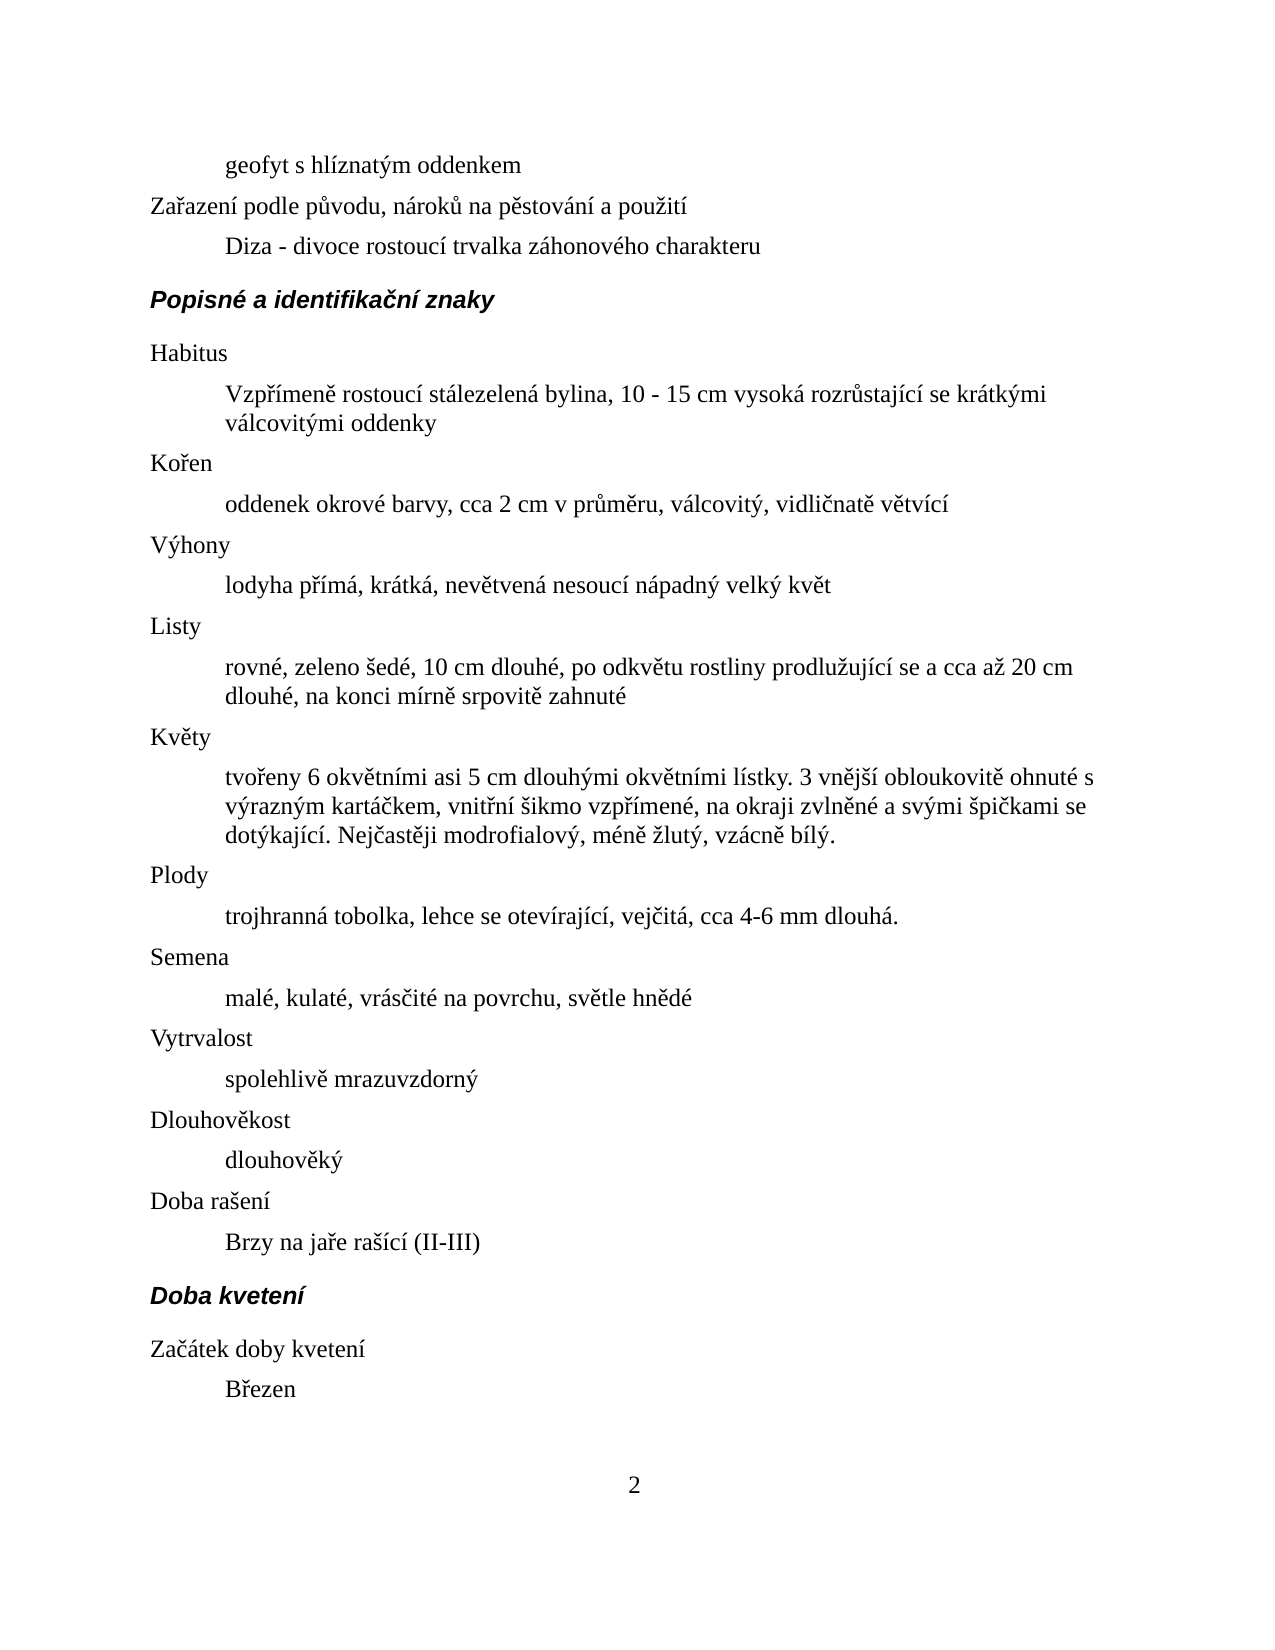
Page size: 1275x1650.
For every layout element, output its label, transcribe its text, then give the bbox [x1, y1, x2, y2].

text Kořen [150, 448, 1125, 477]
text Výhony [150, 530, 1125, 559]
text dlouhověký [225, 1146, 1125, 1174]
text malé, kulaté, vrásčité na povrchu, světle hnědé [225, 983, 1125, 1011]
text Diza - divoce rostoucí trvalka záhonového charakteru [225, 231, 1125, 260]
text tvořeny 6 okvětními asi 5 cm dlouhými okvětními lístky. 3 vnější obloukovitě ohnuté s výrazným kartáčkem, vnitřní šikmo vzpřímené, na okraji zvlněné a svými špičkami se dotýkající. Nejčastěji modrofialový, méně žlutý, vzácně bílý. [225, 762, 1125, 848]
subtitle Popisné a identifikační znaky [150, 285, 1125, 314]
text oddenek okrové barvy, cca 2 cm v průměru, válcovitý, vidličnatě větvící [225, 489, 1125, 518]
text Vytrvalost [150, 1023, 1125, 1052]
text Doba rašení [150, 1186, 1125, 1215]
text Semena [150, 942, 1125, 971]
text Vzpřímeně rostoucí stálezelená bylina, 10 - 15 cm vysoká rozrůstající se krátkými válcovitými oddenky [225, 379, 1125, 436]
text lodyha přímá, krátká, nevětvená nesoucí nápadný velký květ [225, 571, 1125, 599]
text Květy [150, 722, 1125, 750]
text Březen [225, 1374, 1125, 1403]
text Začátek doby kvetení [150, 1334, 1125, 1363]
text geofyt s hlíznatým oddenkem [225, 150, 1125, 179]
text rovné, zeleno šedé, 10 cm dlouhé, po odkvětu rostliny prodlužující se a cca až 20 cm dlouhé, na konci mírně srpovitě zahnuté [225, 652, 1125, 709]
text Zařazení podle původu, nároků na pěstování a použití [150, 191, 1125, 219]
text trojhranná tobolka, lehce se otevírající, vejčitá, cca 4-6 mm dlouhá. [225, 901, 1125, 930]
text Habitus [150, 338, 1125, 367]
text spolehlivě mrazuvzdorný [225, 1064, 1125, 1093]
text Plody [150, 861, 1125, 889]
text Dlouhověkost [150, 1105, 1125, 1134]
text Brzy na jaře rašící (II-III) [225, 1227, 1125, 1256]
subtitle Doba kvetení [150, 1281, 1125, 1309]
text Listy [150, 611, 1125, 640]
